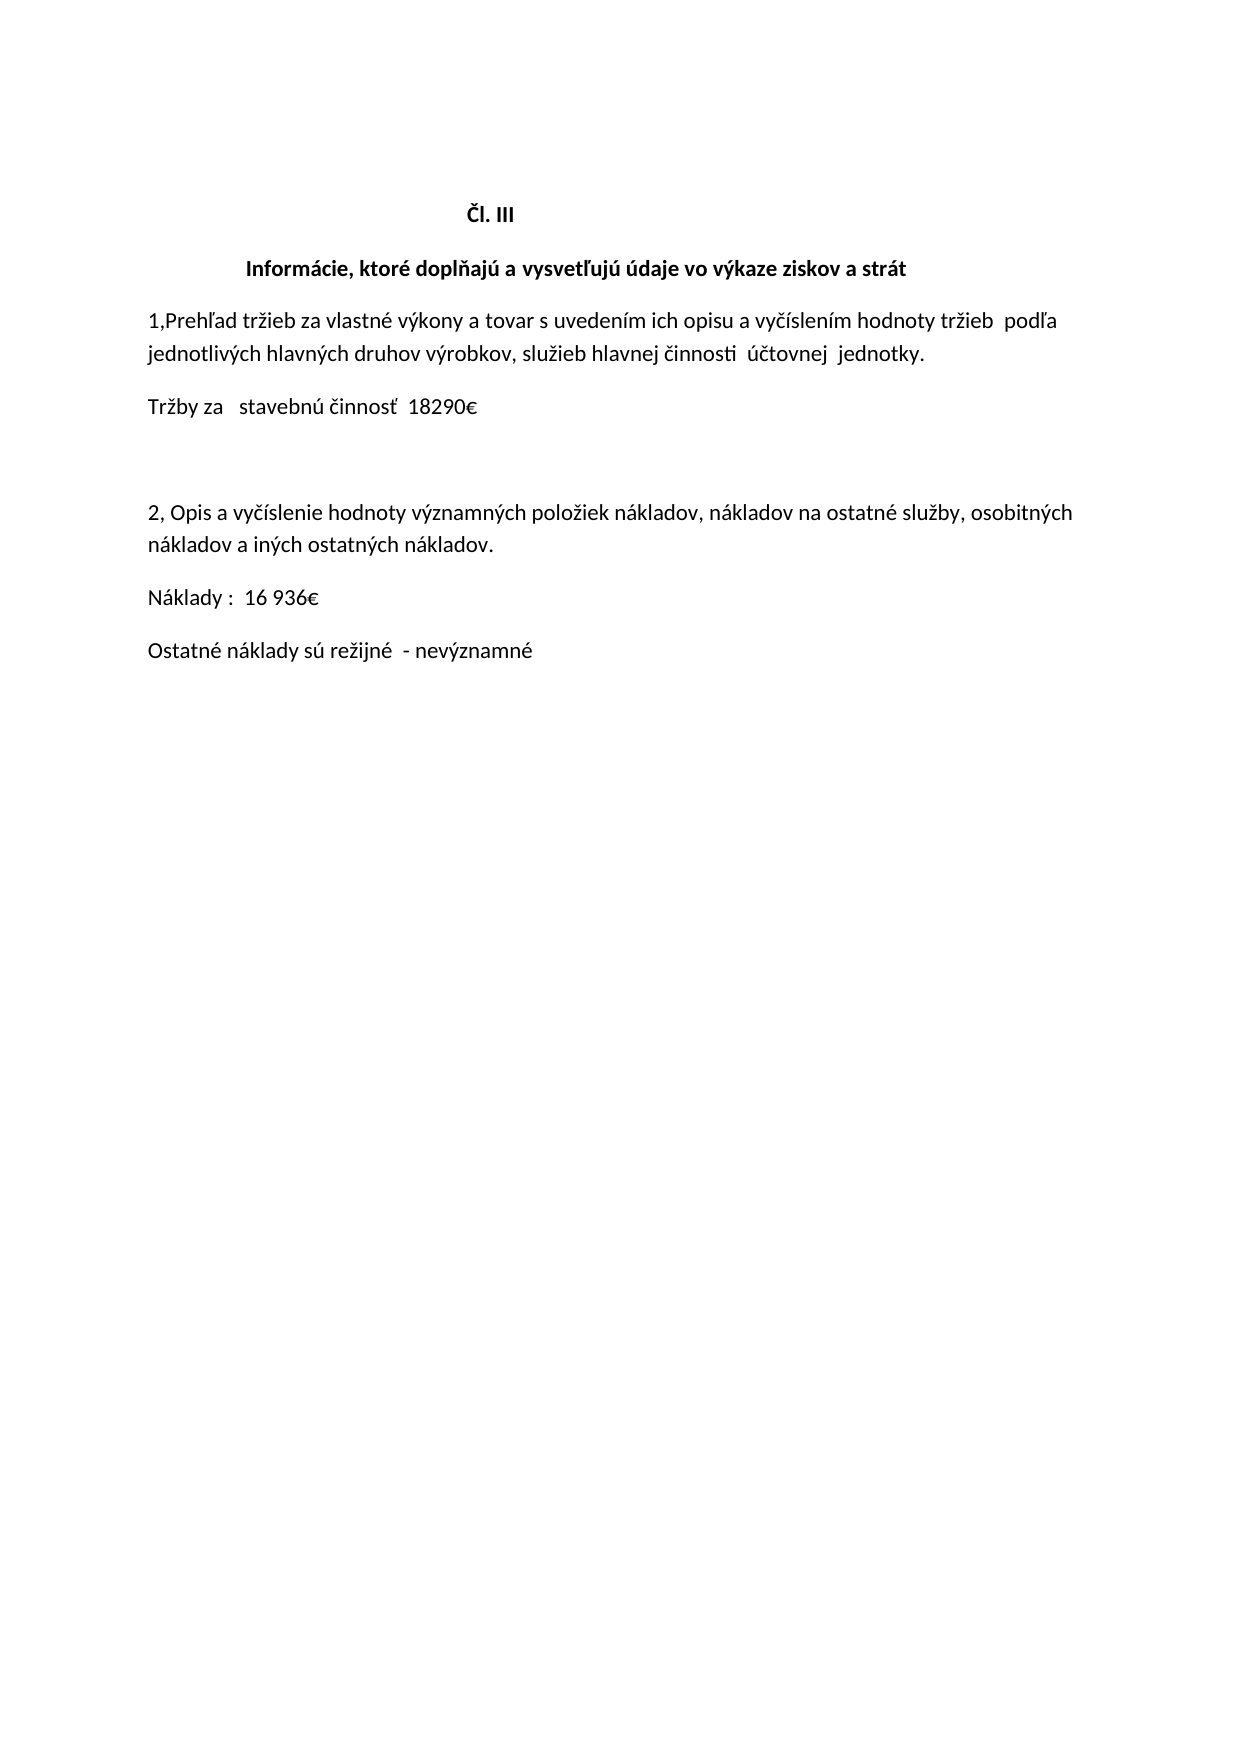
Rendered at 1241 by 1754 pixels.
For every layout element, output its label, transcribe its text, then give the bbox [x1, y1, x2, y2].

text Ostatné náklady sú režijné - nevýznamné [148, 636, 1093, 664]
text 2, Opis a vyčíslenie hodnoty významných položiek nákladov, nákladov na ostatné služby, osobitných nákladov a iných ostatných nákladov. [148, 498, 1093, 558]
text 1,Prehľad tržieb za vlastné výkony a tovar s uvedením ich opisu a vyčíslením hodnoty tržieb podľa jednotlivých hlavných druhov výrobkov, služieb hlavnej činnosti účtovnej jednotky. [148, 307, 1093, 367]
text Informácie, ktoré doplňajú a vysvetľujú údaje vo výkaze ziskov a strát [148, 254, 1093, 282]
text Tržby za stavebnú činnosť 18290€ [148, 392, 1093, 420]
text Náklady : 16 936€ [148, 583, 1093, 611]
text Čl. III [148, 201, 1093, 229]
